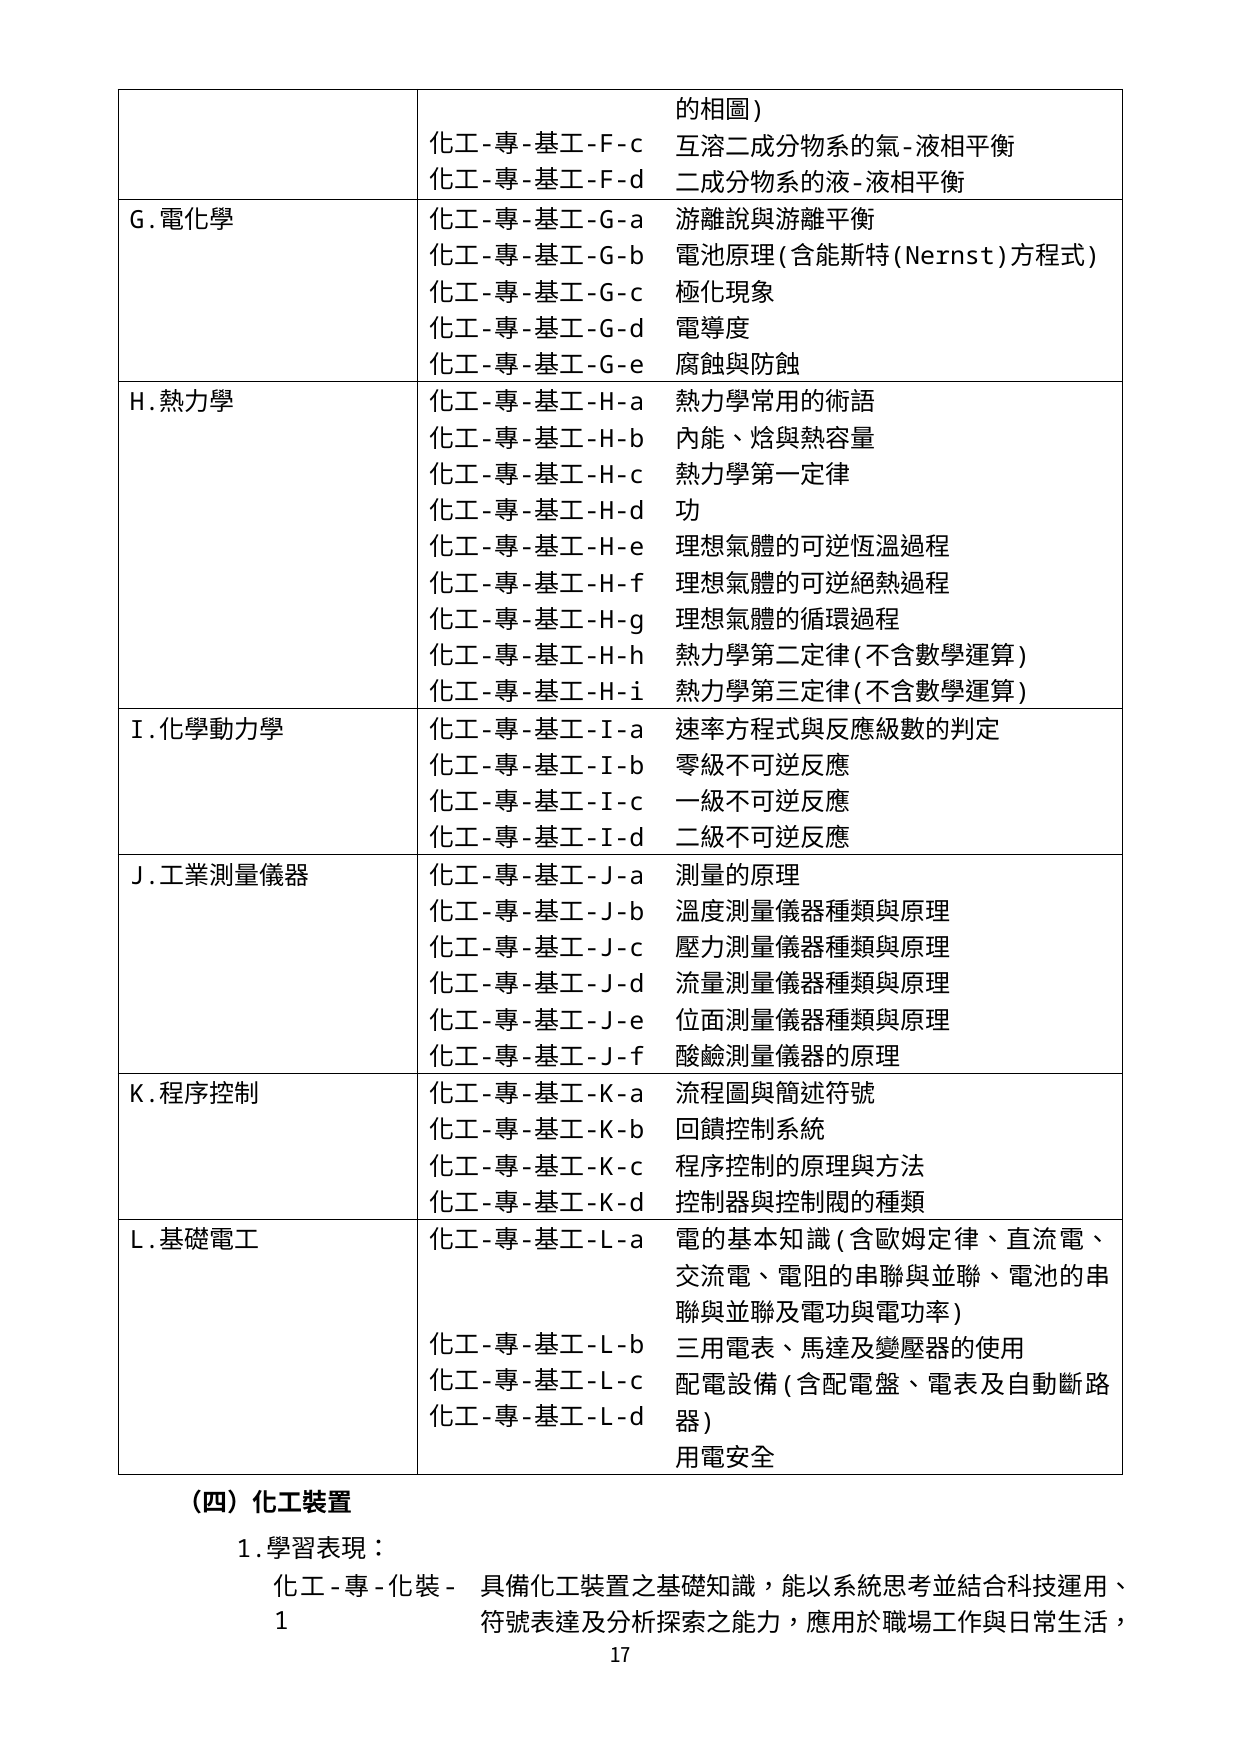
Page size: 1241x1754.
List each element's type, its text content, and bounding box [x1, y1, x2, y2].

table_cell L.基礎電工 [119, 1220, 417, 1473]
table_cell 化工-專-基工-F-c 化工-專-基工-F-d [418, 90, 663, 198]
table_cell J.工業測量儀器 [119, 855, 417, 1073]
table_cell 測量的原理 溫度測量儀器種類與原理 壓力測量儀器種類與原理 流量測量儀器種類與原理 位面測量儀器種類與原理 酸鹼測量儀器的原理 [664, 855, 1122, 1073]
table_cell 化工-專-基工-H-a 化工-專-基工-H-b 化工-專-基工-H-c 化工-專-基工-H-d 化工-專-基工-H-e 化工-專-基工-H-f 化工-專-基工-H-g 化工-專-基工-H-h 化工-專-基工-H-i [418, 382, 663, 708]
table_cell 游離說與游離平衡 電池原理(含能斯特(Nernst)方程式) 極化現象 電導度 腐蝕與防蝕 [664, 200, 1122, 381]
table_cell [119, 90, 417, 198]
text （四）化工裝置 [169, 1475, 1122, 1520]
table_cell 流程圖與簡述符號 回饋控制系統 程序控制的原理與方法 控制器與控制閥的種類 [664, 1074, 1122, 1219]
table_cell K.程序控制 [119, 1074, 417, 1219]
table_cell G.電化學 [119, 200, 417, 381]
table_cell 熱力學常用的術語 內能、焓與熱容量 熱力學第一定律 功 理想氣體的可逆恆溫過程 理想氣體的可逆絕熱過程 理想氣體的循環過程 熱力學第二定律(不含數學運算) 熱力學第三定律(不含數學運算) [664, 382, 1122, 708]
text 1.學習表現： [169, 1520, 1122, 1566]
table_header 化工-專-化裝-1 [262, 1566, 469, 1639]
table_cell 化工-專-基工-J-a 化工-專-基工-J-b 化工-專-基工-J-c 化工-專-基工-J-d 化工-專-基工-J-e 化工-專-基工-J-f [418, 855, 663, 1073]
table_cell 的相圖) 互溶二成分物系的氣-液相平衡 二成分物系的液-液相平衡 [664, 90, 1122, 198]
table_cell 化工-專-基工-L-a 化工-專-基工-L-b 化工-專-基工-L-c 化工-專-基工-L-d [418, 1220, 663, 1473]
table_cell 化工-專-基工-G-a 化工-專-基工-G-b 化工-專-基工-G-c 化工-專-基工-G-d 化工-專-基工-G-e [418, 200, 663, 381]
table_cell 化工-專-基工-K-a 化工-專-基工-K-b 化工-專-基工-K-c 化工-專-基工-K-d [418, 1074, 663, 1219]
table_cell H.熱力學 [119, 382, 417, 708]
table_cell 化工-專-基工-I-a 化工-專-基工-I-b 化工-專-基工-I-c 化工-專-基工-I-d [418, 709, 663, 854]
table_header 具備化工裝置之基礎知識，能以系統思考並結合科技運用、符號表達及分析探索之能力，應用於職場工作與日常生活， [469, 1566, 1144, 1639]
table_cell I.化學動力學 [119, 709, 417, 854]
table_cell 電的基本知識(含歐姆定律、直流電、交流電、電阻的串聯與並聯、電池的串聯與並聯及電功與電功率) 三用電表、馬達及變壓器的使用 配電設備(含配電盤、電表及自動斷路器) 用電安全 [664, 1220, 1122, 1473]
table_cell 速率方程式與反應級數的判定 零級不可逆反應 一級不可逆反應 二級不可逆反應 [664, 709, 1122, 854]
